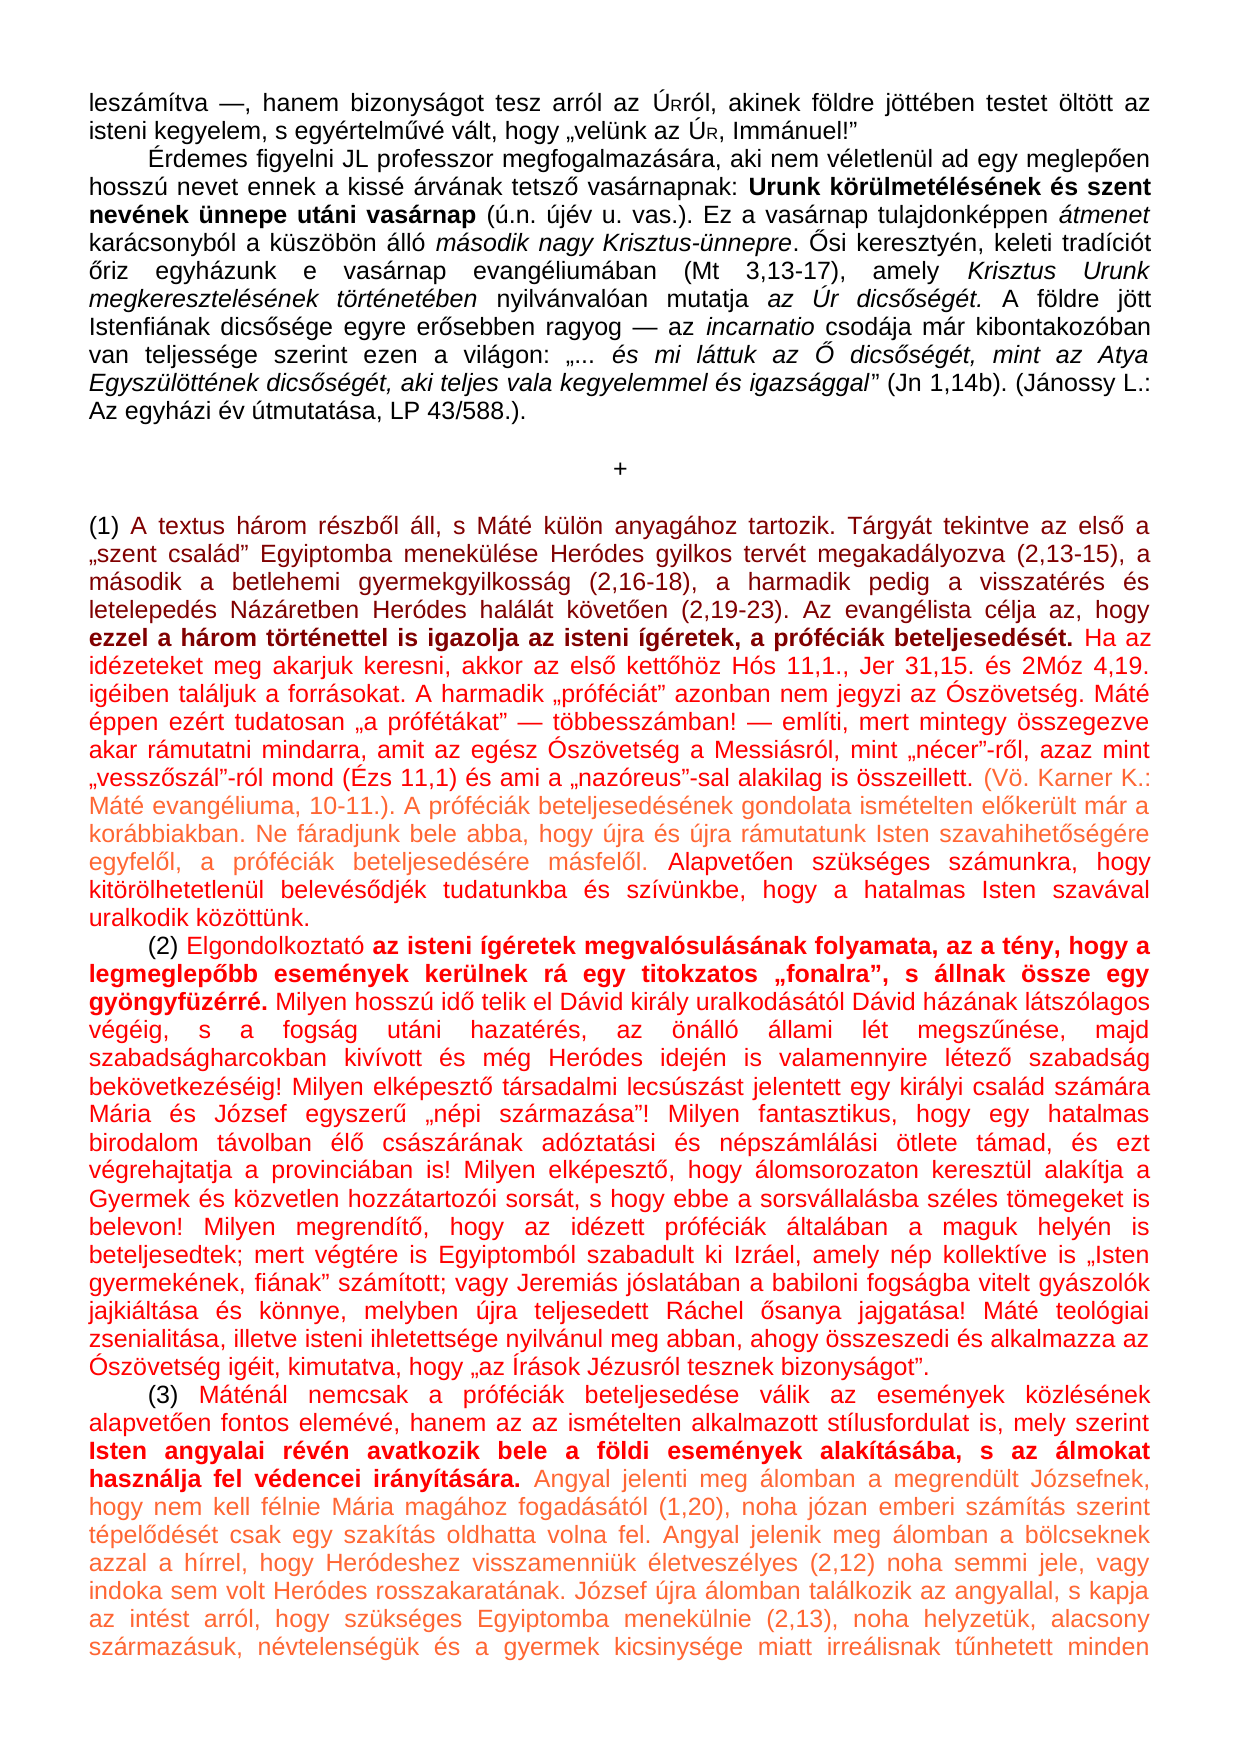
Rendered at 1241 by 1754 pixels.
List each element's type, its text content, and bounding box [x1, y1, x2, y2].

text Érdemes figyelni JL professzor megfogalmazására, aki nem véletlenül ad egy meglepően hosszú nevet ennek a kissé árvának tetsző vasárnapnak: Urunk körülmetélésének és szent nevének ünnepe utáni vasárnap (ú.n. újév u. vas.). Ez a vasárnap tulajdonképpen átmenet karácsonyból a küszöbön álló második nagy Krisztus-ünnepre. Ősi keresztyén, keleti tradíciót őriz egyházunk e vasárnap evangéliumában (Mt 3,13-17), amely Krisztus Urunk megkeresztelésének történetében nyilvánvalóan mutatja az Úr dicsőségét. A földre jött Istenfiának dicsősége egyre erősebben ragyog ― az incarnatio csodája már kibontakozóban van teljessége szerint ezen a világon: „... és mi láttuk az Ő dicsőségét, mint az Atya Egyszülöttének dicsőségét, aki teljes vala kegyelemmel és igazsággal” (Jn 1,14b). (Jánossy L.: Az egyházi év útmutatása, LP 43/588.). [88, 144, 1152, 425]
text leszámítva ―, hanem bizonyságot tesz arról az Úrról, akinek földre jöttében testet öltött az isteni kegyelem, s egyértelművé vált, hogy „velünk az Úr, Immánuel!” [88, 88, 1152, 144]
text (3) Máténál nemcsak a próféciák beteljesedése válik az események közlésének alapvetően fontos elemévé, hanem az az ismételten alkalmazott stílusfordulat is, mely szerint Isten angyalai révén avatkozik bele a földi események alakításába, s az álmokat használja fel védencei irányítására. Angyal jelenti meg álomban a megrendült Józsefnek, hogy nem kell félnie Mária magához fogadásától (1,20), noha józan emberi számítás szerint tépelődését csak egy szakítás oldhatta volna fel. Angyal jelenik meg álomban a bölcseknek azzal a hírrel, hogy Heródeshez visszamenniük életveszélyes (2,12) noha semmi jele, vagy indoka sem volt Heródes rosszakaratának. József újra álomban találkozik az angyallal, s kapja az intést arról, hogy szükséges Egyiptomba menekülnie (2,13), noha helyzetük, alacsony származásuk, névtelenségük és a gyermek kicsinysége miatt irreálisnak tűnhetett minden [88, 1380, 1152, 1661]
text + [88, 454, 1152, 482]
text (2) Elgondolkoztató az isteni ígéretek megvalósulásának folyamata, az a tény, hogy a legmeglepőbb események kerülnek rá egy titokzatos „fonalra”, s állnak össze egy gyöngyfüzérré. Milyen hosszú idő telik el Dávid király uralkodásától Dávid házának látszólagos végéig, s a fogság utáni hazatérés, az önálló állami lét megszűnése, majd szabadságharcokban kivívott és még Heródes idején is valamennyire létező szabadság bekövetkezéséig! Milyen elképesztő társadalmi lecsúszást jelentett egy királyi család számára Mária és József egyszerű „népi származása”! Milyen fantasztikus, hogy egy hatalmas birodalom távolban élő császárának adóztatási és népszámlálási ötlete támad, és ezt végrehajtatja a provinciában is! Milyen elképesztő, hogy álomsorozaton keresztül alakítja a Gyermek és közvetlen hozzátartozói sorsát, s hogy ebbe a sorsvállalásba széles tömegeket is belevon! Milyen megrendítő, hogy az idézett próféciák általában a maguk helyén is beteljesedtek; mert végtére is Egyiptomból szabadult ki Izráel, amely nép kollektíve is „Isten gyermekének, fiának” számított; vagy Jeremiás jóslatában a babiloni fogságba vitelt gyászolók jajkiáltása és könnye, melyben újra teljesedett Ráchel ősanya jajgatása! Máté teológiai zsenialitása, illetve isteni ihletettsége nyilvánul meg abban, ahogy összeszedi és alkalmazza az Ószövetség igéit, kimutatva, hogy „az Írások Jézusról tesznek bizonyságot”. [88, 932, 1152, 1380]
text (1) A textus három részből áll, s Máté külön anyagához tartozik. Tárgyát tekintve az első a „szent család” Egyiptomba menekülése Heródes gyilkos tervét megakadályozva (2,13-15), a második a betlehemi gyermekgyilkosság (2,16-18), a harmadik pedig a visszatérés és letelepedés Názáretben Heródes halálát követően (2,19-23). Az evangélista célja az, hogy ezzel a három történettel is igazolja az isteni ígéretek, a próféciák beteljesedését. Ha az idézeteket meg akarjuk keresni, akkor az első kettőhöz Hós 11,1., Jer 31,15. és 2Móz 4,19. igéiben találjuk a forrásokat. A harmadik „próféciát” azonban nem jegyzi az Ószövetség. Máté éppen ezért tudatosan „a prófétákat” ― többesszámban! ― említi, mert mintegy összegezve akar rámutatni mindarra, amit az egész Ószövetség a Messiásról, mint „nécer”-ről, azaz mint „vesszőszál”-ról mond (Ézs 11,1) és ami a „nazóreus”-sal alakilag is összeillett. (Vö. Karner K.: Máté evangéliuma, 10-11.). A próféciák beteljesedésének gondolata ismételten előkerült már a korábbiakban. Ne fáradjunk bele abba, hogy újra és újra rámutatunk Isten szavahihetőségére egyfelől, a próféciák beteljesedésére másfelől. Alapvetően szükséges számunkra, hogy kitörölhetetlenül belevésődjék tudatunkba és szívünkbe, hogy a hatalmas Isten szavával uralkodik közöttünk. [88, 512, 1152, 932]
